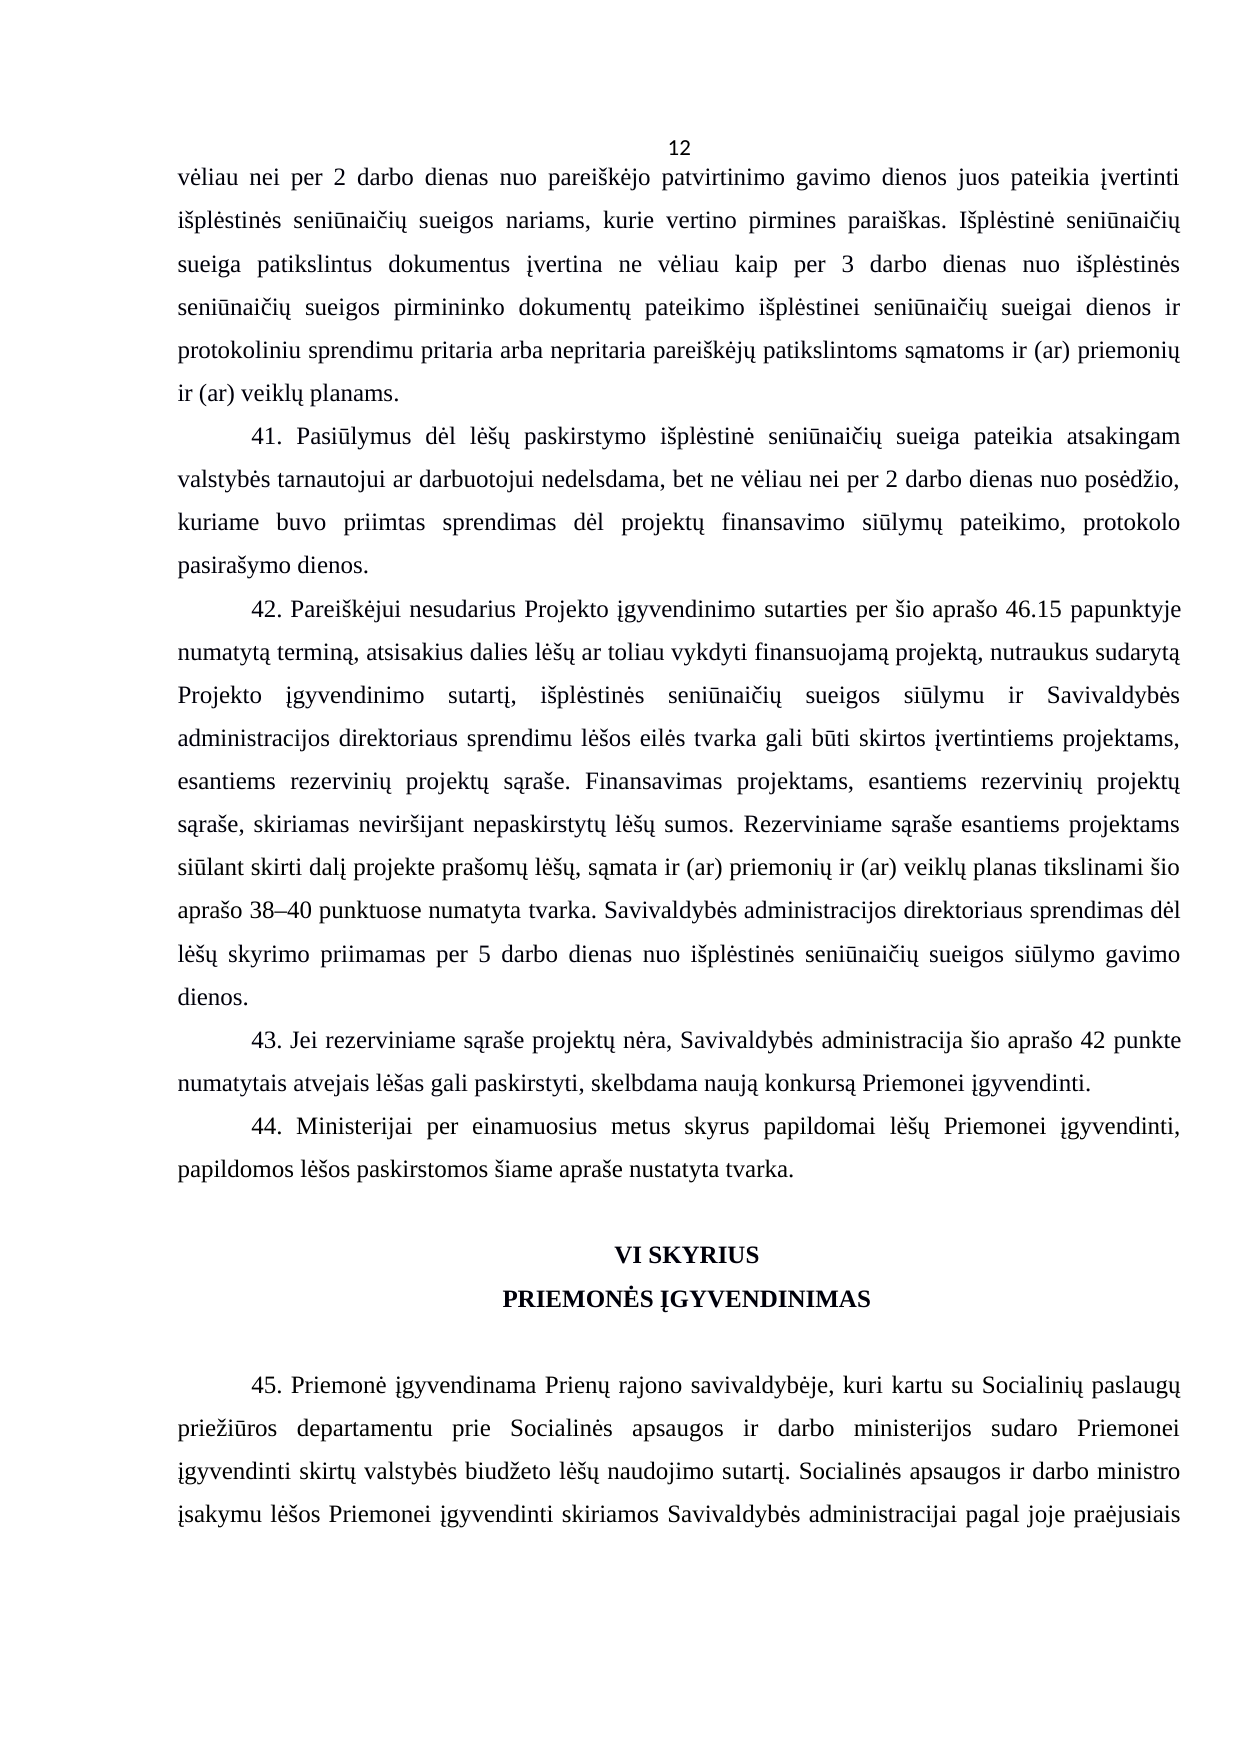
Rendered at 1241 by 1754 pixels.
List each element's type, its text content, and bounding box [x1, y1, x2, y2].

text 45. Priemonė įgyvendinama Prienų rajono savivaldybėje, kuri kartu su Socialinių paslaugų priežiūros departamentu prie Socialinės apsaugos ir darbo ministerijos sudaro Priemonei įgyvendinti skirtų valstybės biudžeto lėšų naudojimo sutartį. Socialinės apsaugos ir darbo ministro įsakymu lėšos Priemonei įgyvendinti skiriamos Savivaldybės administracijai pagal joje praėjusiais [177, 1370, 1181, 1528]
text PRIEMONĖS ĮGYVENDINIMAS [118, 1284, 1181, 1312]
text vėliau nei per 2 darbo dienas nuo pareiškėjo patvirtinimo gavimo dienos juos pateikia įvertinti išplėstinės seniūnaičių sueigos nariams, kurie vertino pirmines paraiškas. Išplėstinė seniūnaičių sueiga patikslintus dokumentus įvertina ne vėliau kaip per 3 darbo dienas nuo išplėstinės seniūnaičių sueigos pirmininko dokumentų pateikimo išplėstinei seniūnaičių sueigai dienos ir protokoliniu sprendimu pritaria arba nepritaria pareiškėjų patikslintoms sąmatoms ir (ar) priemonių ir (ar) veiklų planams. [177, 162, 1181, 407]
text 41. Pasiūlymus dėl lėšų paskirstymo išplėstinė seniūnaičių sueiga pateikia atsakingam valstybės tarnautojui ar darbuotojui nedelsdama, bet ne vėliau nei per 2 darbo dienas nuo posėdžio, kuriame buvo priimtas sprendimas dėl projektų finansavimo siūlymų pateikimo, protokolo pasirašymo dienos. [177, 421, 1181, 579]
text 44. Ministerijai per einamuosius metus skyrus papildomai lėšų Priemonei įgyvendinti, papildomos lėšos paskirstomos šiame apraše nustatyta tvarka. [177, 1111, 1181, 1183]
text 42. Pareiškėjui nesudarius Projekto įgyvendinimo sutarties per šio aprašo 46.15 papunktyje numatytą terminą, atsisakius dalies lėšų ar toliau vykdyti finansuojamą projektą, nutraukus sudarytą Projekto įgyvendinimo sutartį, išplėstinės seniūnaičių sueigos siūlymu ir Savivaldybės administracijos direktoriaus sprendimu lėšos eilės tvarka gali būti skirtos įvertintiems projektams, esantiems rezervinių projektų sąraše. Finansavimas projektams, esantiems rezervinių projektų sąraše, skiriamas neviršijant nepaskirstytų lėšų sumos. Rezerviniame sąraše esantiems projektams siūlant skirti dalį projekte prašomų lėšų, sąmata ir (ar) priemonių ir (ar) veiklų planas tikslinami šio aprašo 38–40 punktuose numatyta tvarka. Savivaldybės administracijos direktoriaus sprendimas dėl lėšų skyrimo priimamas per 5 darbo dienas nuo išplėstinės seniūnaičių sueigos siūlymo gavimo dienos. [177, 594, 1181, 1011]
text VI SKYRIUS [118, 1241, 1181, 1269]
text 43. Jei rezerviniame sąraše projektų nėra, Savivaldybės administracija šio aprašo 42 punkte numatytais atvejais lėšas gali paskirstyti, skelbdama naują konkursą Priemonei įgyvendinti. [177, 1025, 1181, 1097]
